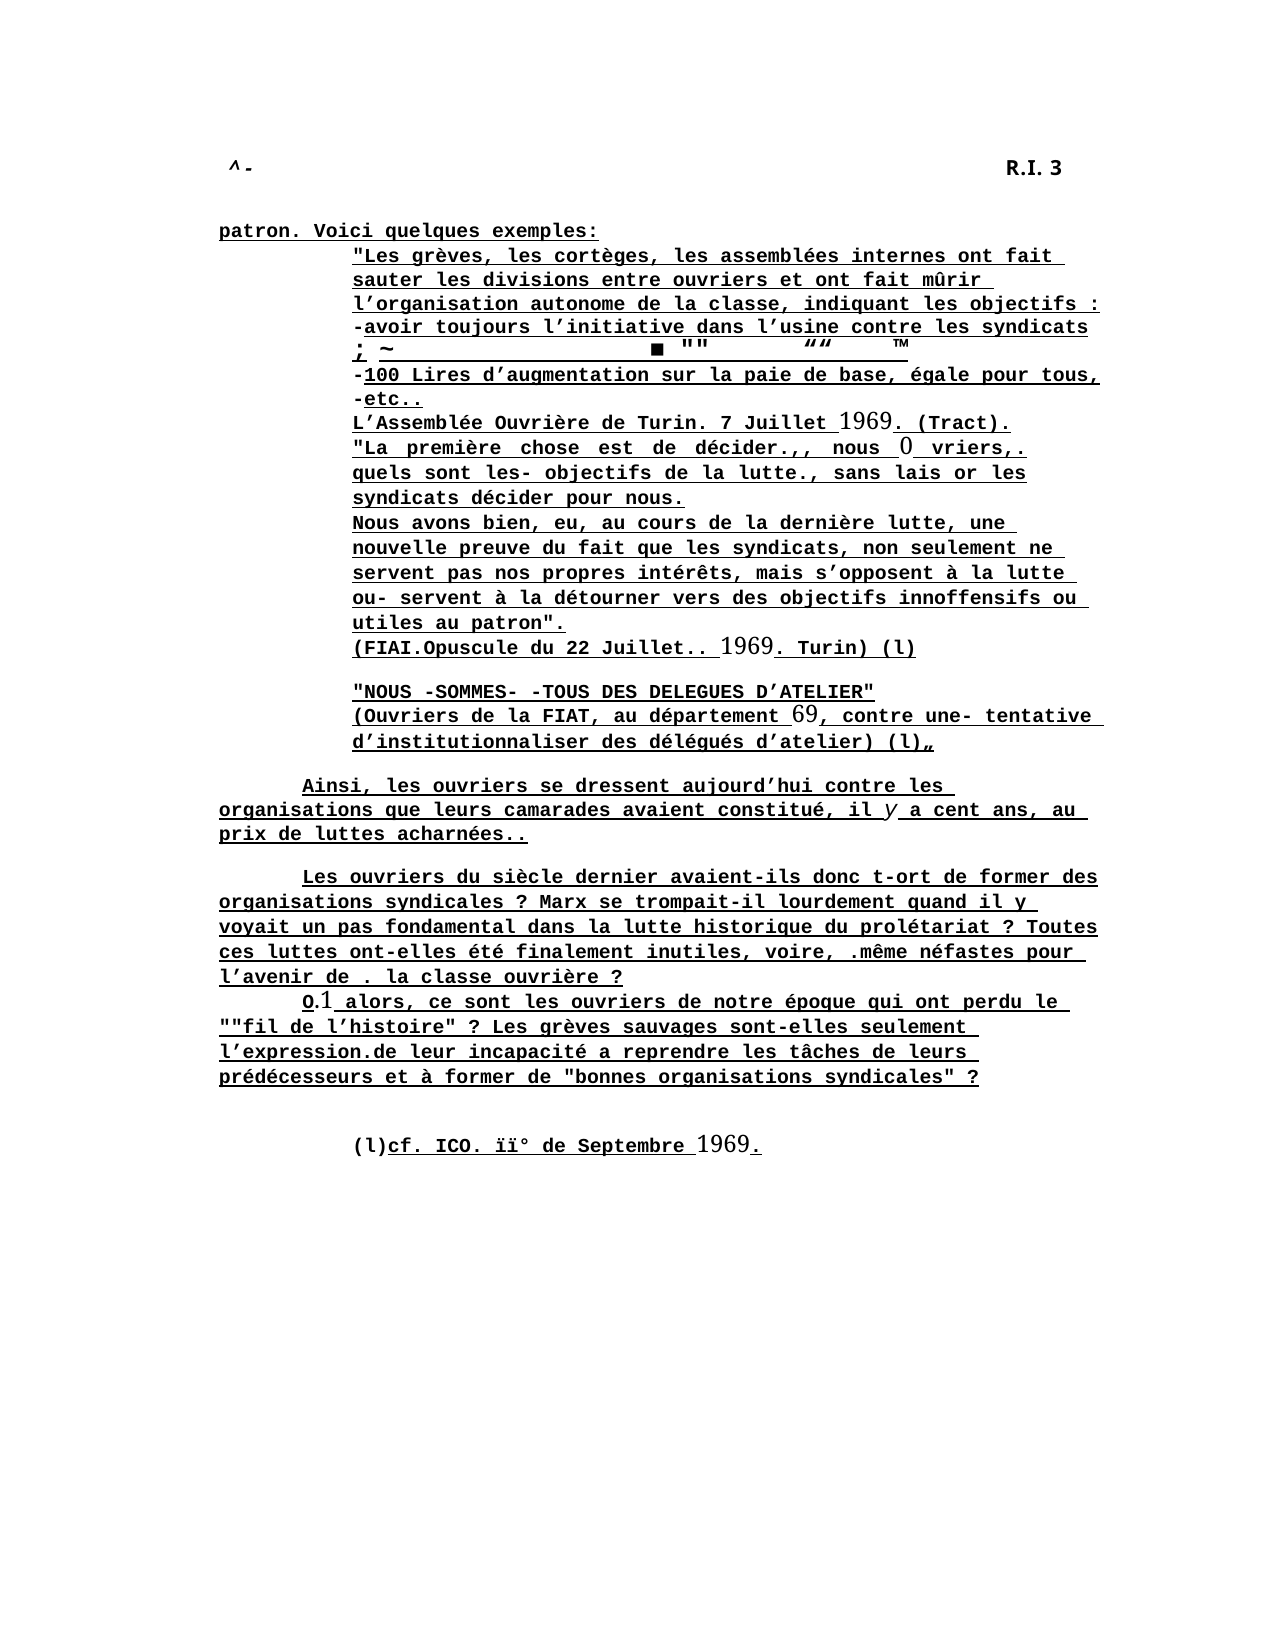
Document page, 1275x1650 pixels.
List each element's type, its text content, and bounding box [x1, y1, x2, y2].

text patron. Voici quelques exemples: [219, 218, 1106, 243]
text "Les grèves, les cortèges, les assemblées internes ont fait sauter les divisions entre ouvriers et ont fait mûrir l’organisation autonome de la classe, indiquant les objectifs : [352, 243, 1106, 315]
text Les ouvriers du siècle dernier avaient-ils donc t-ort de former des organisations syndicales ? Marx se trompait-il lourdement quand il y voyait un pas fondamental dans la lutte historique du prolétariat ? Toutes ces luttes ont-elles été finalement inutiles, voire, .même néfastes pour l’avenir de . la classe ouvrière ? [219, 863, 1106, 988]
list cf. ICO. ïï° de Septembre 1969. [352, 1133, 1106, 1157]
text L’Assemblée Ouvrière de Turin. 7 Juillet 1969. (Tract). [352, 410, 1106, 435]
text "La première chose est de décider.,, nous 0 vriers,. quels sont les- objectifs de la lutte., sans lais or les [352, 435, 1027, 482]
text (FIAI.Opuscule du 22 Juillet.. 1969. Turin) (l) [352, 635, 1106, 660]
text Nous avons bien, eu, au cours de la dernière lutte, une nouvelle preuve du fait que les syndicats, non seulement ne servent pas nos propres intérêts, mais s’opposent à la lutte ou- servent à la détourner vers des objectifs innoffensifs ou utiles au patron". [352, 510, 1106, 635]
text Ainsi, les ouvriers se dressent aujourd’hui contre les organisations que leurs camarades avaient constitué, il y a cent ans, au prix de luttes acharnées.. [219, 773, 1106, 845]
text "NOUS -SOMMES- -TOUS DES DELEGUES D’ATELIER" [352, 683, 1106, 702]
list etc.. [352, 386, 1106, 410]
list 100 Lires d’augmentation sur la paie de base, égale pour tous, [352, 363, 1106, 386]
text O.1 alors, ce sont les ouvriers de notre époque qui ont perdu le ""fil de l’histoire" ? Les grèves sauvages sont-elles seulement l’expression.de leur incapacité a reprendre les tâches de leurs prédécesseurs et à former de "bonnes organisations syndicales" ? [219, 988, 1106, 1088]
text syndicats décider pour nous. [352, 483, 1027, 510]
text (Ouvriers de la FIAT, au département 69, contre une- tentative d’institutionnaliser des délégués d’atelier) (l)„ [352, 702, 1106, 753]
list avoir toujours l’initiative dans l’usine contre les syndicats ; ~ ■ "" ““ ™ [352, 315, 1106, 363]
